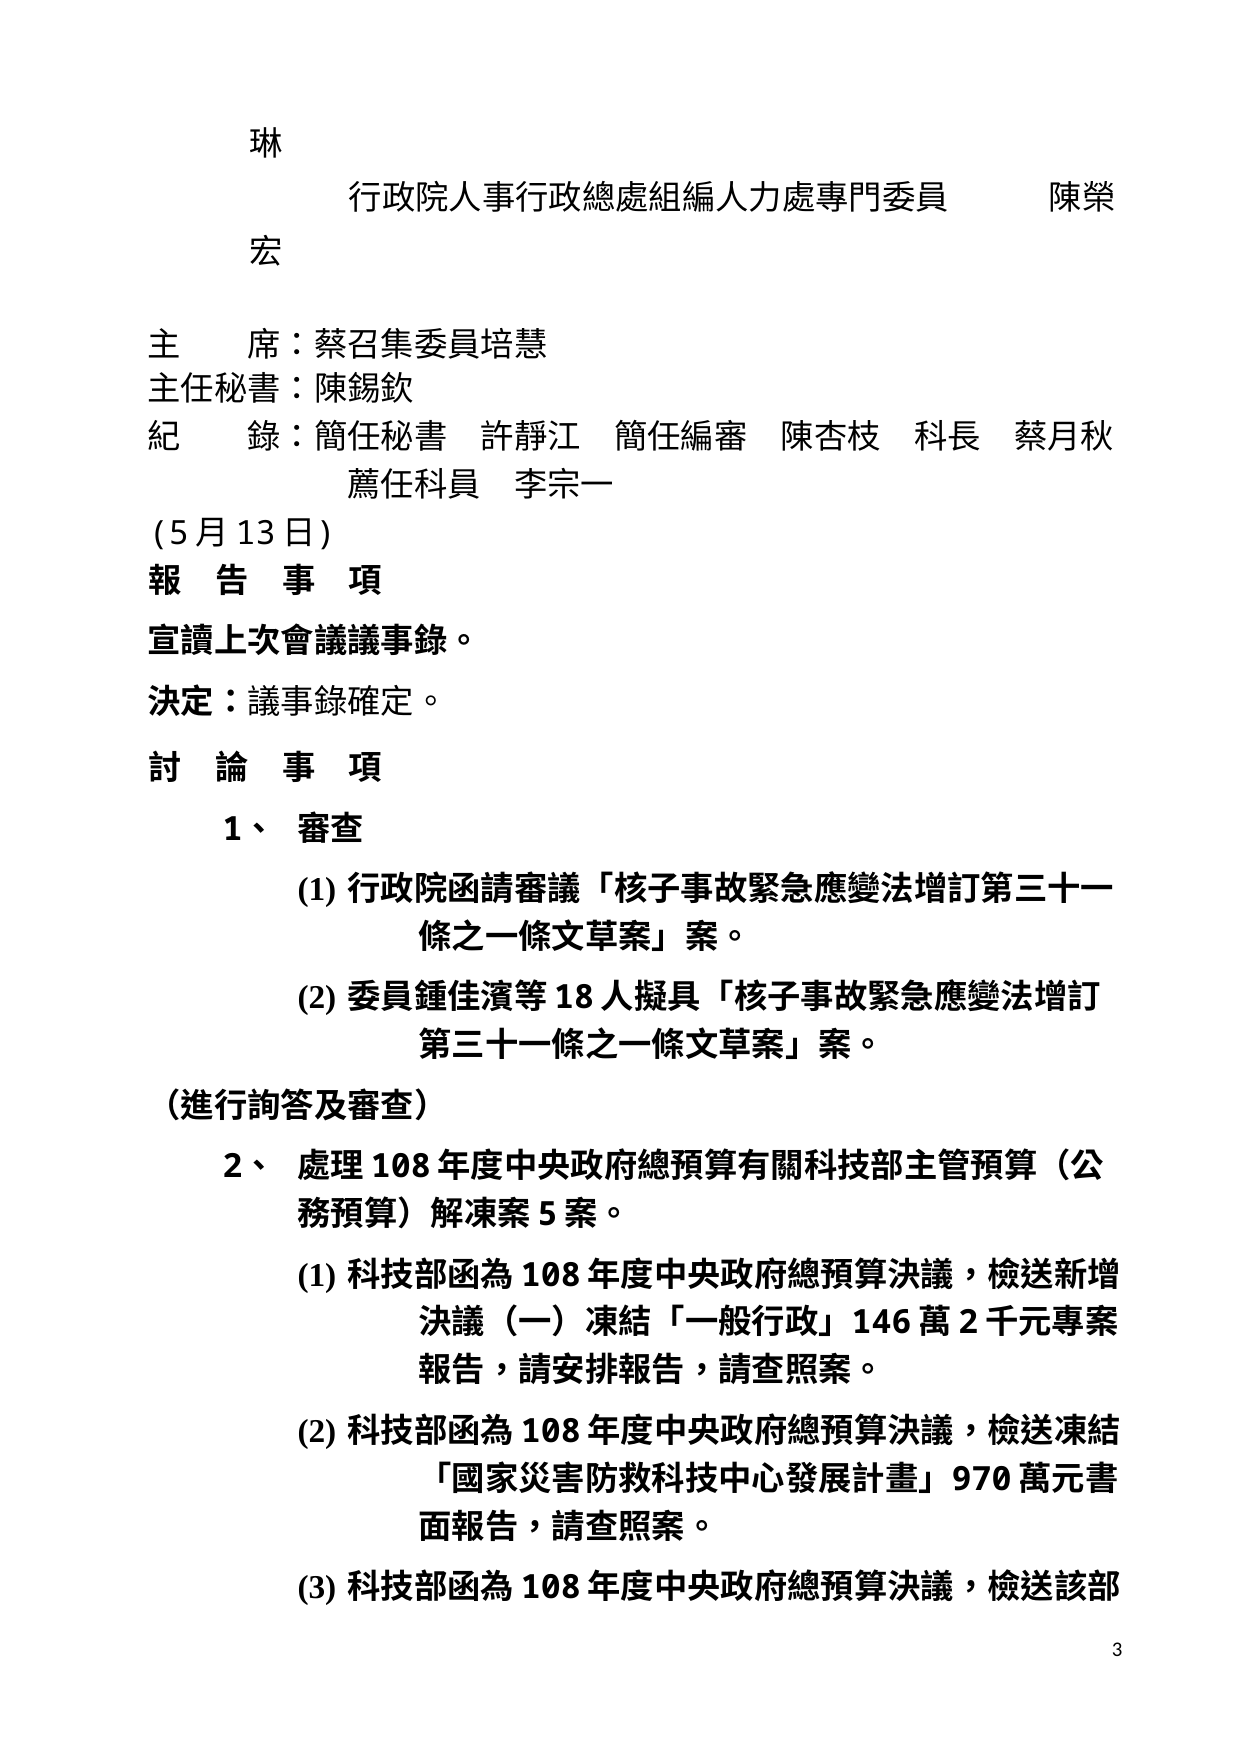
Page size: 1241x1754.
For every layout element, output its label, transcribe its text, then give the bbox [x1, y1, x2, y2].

list 處理108年度中央政府總預算有關科技部主管預算（公務預算）解凍案5案。 [222, 1139, 1122, 1235]
list 委員鍾佳濱等18人擬具「核子事故緊急應變法增訂第三十一條之一條文草案」案。 [297, 971, 1122, 1066]
text 紀 錄：簡任秘書 許靜江 簡任編審 陳杏枝 科長 蔡月秋 [147, 410, 1120, 458]
list 行政院函請審議「核子事故緊急應變法增訂第三十一條之一條文草案」案。 [297, 862, 1122, 958]
text 琳 [149, 112, 1122, 166]
text 主 席：蔡召集委員培慧 [147, 300, 1118, 362]
list 科技部函為108年度中央政府總預算決議，檢送該部 [297, 1560, 1122, 1608]
text 薦任科員 李宗一 [147, 458, 1120, 506]
text 主任秘書：陳錫欽 [147, 362, 1120, 410]
list 審查 [222, 802, 1122, 850]
text 報 告 事 項 [149, 554, 1122, 602]
list 科技部函為108年度中央政府總預算決議，檢送新增決議（一）凍結「一般行政」146萬2千元專案報告，請安排報告，請查照案。 [297, 1248, 1122, 1391]
text （進行詢答及審查） [147, 1079, 1122, 1127]
text 行政院人事行政總處組編人力處專門委員 陳榮宏 [149, 166, 1122, 275]
text 決定：議事錄確定。 [147, 675, 1122, 723]
text (5月13日) [149, 506, 1122, 554]
list 科技部函為108年度中央政府總預算決議，檢送凍結「國家災害防救科技中心發展計畫」970萬元書面報告，請查照案。 [297, 1404, 1122, 1548]
text 討 論 事 項 [148, 741, 1122, 789]
text 宣讀上次會議議事錄。 [147, 614, 1122, 662]
